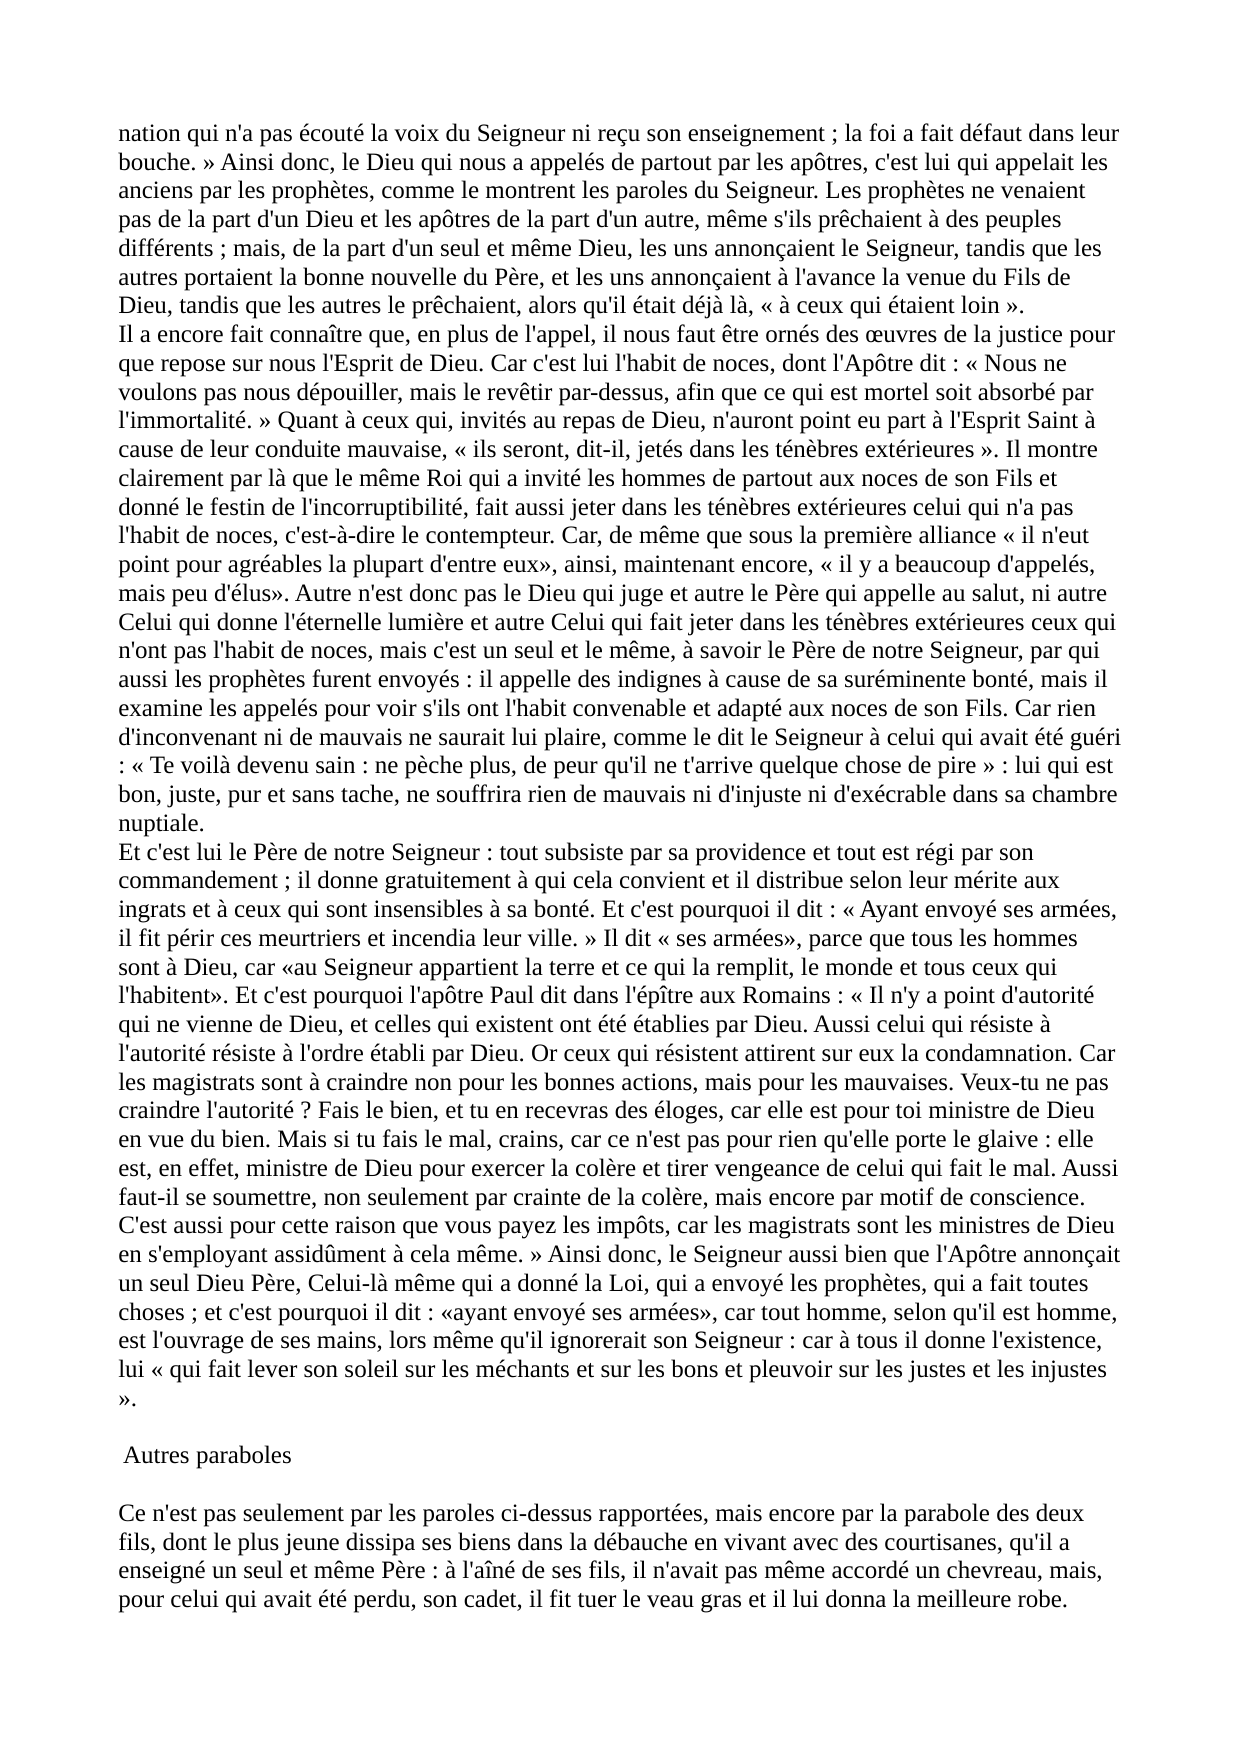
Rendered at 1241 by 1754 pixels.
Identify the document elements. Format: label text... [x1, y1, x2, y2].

text Autres paraboles [118, 1441, 1122, 1469]
text Il a encore fait connaître que, en plus de l'appel, il nous faut être ornés des œuvres de la justice pour que repose sur nous l'Esprit de Dieu. Car c'est lui l'habit de noces, dont l'Apôtre dit : « Nous ne voulons pas nous dépouiller, mais le revêtir par-dessus, afin que ce qui est mortel soit absorbé par l'immortalité. » Quant à ceux qui, invités au repas de Dieu, n'auront point eu part à l'Esprit Saint à cause de leur conduite mauvaise, « ils seront, dit-il, jetés dans les ténèbres extérieures ». Il montre clairement par là que le même Roi qui a invité les hommes de partout aux noces de son Fils et donné le festin de l'incorruptibilité, fait aussi jeter dans les ténèbres extérieures celui qui n'a pas l'habit de noces, c'est-à-dire le contempteur. Car, de même que sous la première alliance « il n'eut point pour agréables la plupart d'entre eux», ainsi, maintenant encore, « il y a beaucoup d'appelés, mais peu d'élus». Autre n'est donc pas le Dieu qui juge et autre le Père qui appelle au salut, ni autre Celui qui donne l'éternelle lumière et autre Celui qui fait jeter dans les ténèbres extérieures ceux qui n'ont pas l'habit de noces, mais c'est un seul et le même, à savoir le Père de notre Seigneur, par qui aussi les prophètes furent envoyés : il appelle des indignes à cause de sa suréminente bonté, mais il examine les appelés pour voir s'ils ont l'habit convenable et adapté aux noces de son Fils. Car rien d'inconvenant ni de mauvais ne saurait lui plaire, comme le dit le Seigneur à celui qui avait été guéri : « Te voilà devenu sain : ne pèche plus, de peur qu'il ne t'arrive quelque chose de pire » : lui qui est bon, juste, pur et sans tache, ne souffrira rien de mauvais ni d'injuste ni d'exécrable dans sa chambre nuptiale. [118, 319, 1122, 837]
text Ce n'est pas seulement par les paroles ci-dessus rapportées, mais encore par la parabole des deux fils, dont le plus jeune dissipa ses biens dans la débauche en vivant avec des courtisanes, qu'il a enseigné un seul et même Père : à l'aîné de ses fils, il n'avait pas même accordé un chevreau, mais, pour celui qui avait été perdu, son cadet, il fit tuer le veau gras et il lui donna la meilleure robe. [118, 1498, 1122, 1613]
text Et c'est lui le Père de notre Seigneur : tout subsiste par sa providence et tout est régi par son commandement ; il donne gratuitement à qui cela convient et il distribue selon leur mérite aux ingrats et à ceux qui sont insensibles à sa bonté. Et c'est pourquoi il dit : « Ayant envoyé ses armées, il fit périr ces meurtriers et incendia leur ville. » Il dit « ses armées», parce que tous les hommes sont à Dieu, car «au Seigneur appartient la terre et ce qui la remplit, le monde et tous ceux qui l'habitent». Et c'est pourquoi l'apôtre Paul dit dans l'épître aux Romains : « Il n'y a point d'autorité qui ne vienne de Dieu, et celles qui existent ont été établies par Dieu. Aussi celui qui résiste à l'autorité résiste à l'ordre établi par Dieu. Or ceux qui résistent attirent sur eux la condamnation. Car les magistrats sont à craindre non pour les bonnes actions, mais pour les mauvaises. Veux-tu ne pas craindre l'autorité ? Fais le bien, et tu en recevras des éloges, car elle est pour toi ministre de Dieu en vue du bien. Mais si tu fais le mal, crains, car ce n'est pas pour rien qu'elle porte le glaive : elle est, en effet, ministre de Dieu pour exercer la colère et tirer vengeance de celui qui fait le mal. Aussi faut-il se soumettre, non seulement par crainte de la colère, mais encore par motif de conscience. C'est aussi pour cette raison que vous payez les impôts, car les magistrats sont les ministres de Dieu en s'employant assidûment à cela même. » Ainsi donc, le Seigneur aussi bien que l'Apôtre annonçait un seul Dieu Père, Celui-là même qui a donné la Loi, qui a envoyé les prophètes, qui a fait toutes choses ; et c'est pourquoi il dit : «ayant envoyé ses armées», car tout homme, selon qu'il est homme, est l'ouvrage de ses mains, lors même qu'il ignorerait son Seigneur : car à tous il donne l'existence, lui « qui fait lever son soleil sur les méchants et sur les bons et pleuvoir sur les justes et les injustes ». [118, 837, 1122, 1412]
text nation qui n'a pas écouté la voix du Seigneur ni reçu son enseignement ; la foi a fait défaut dans leur bouche. » Ainsi donc, le Dieu qui nous a appelés de partout par les apôtres, c'est lui qui appelait les anciens par les prophètes, comme le montrent les paroles du Seigneur. Les prophètes ne venaient pas de la part d'un Dieu et les apôtres de la part d'un autre, même s'ils prêchaient à des peuples différents ; mais, de la part d'un seul et même Dieu, les uns annonçaient le Seigneur, tandis que les autres portaient la bonne nouvelle du Père, et les uns annonçaient à l'avance la venue du Fils de Dieu, tandis que les autres le prêchaient, alors qu'il était déjà là, « à ceux qui étaient loin ». [118, 118, 1122, 319]
